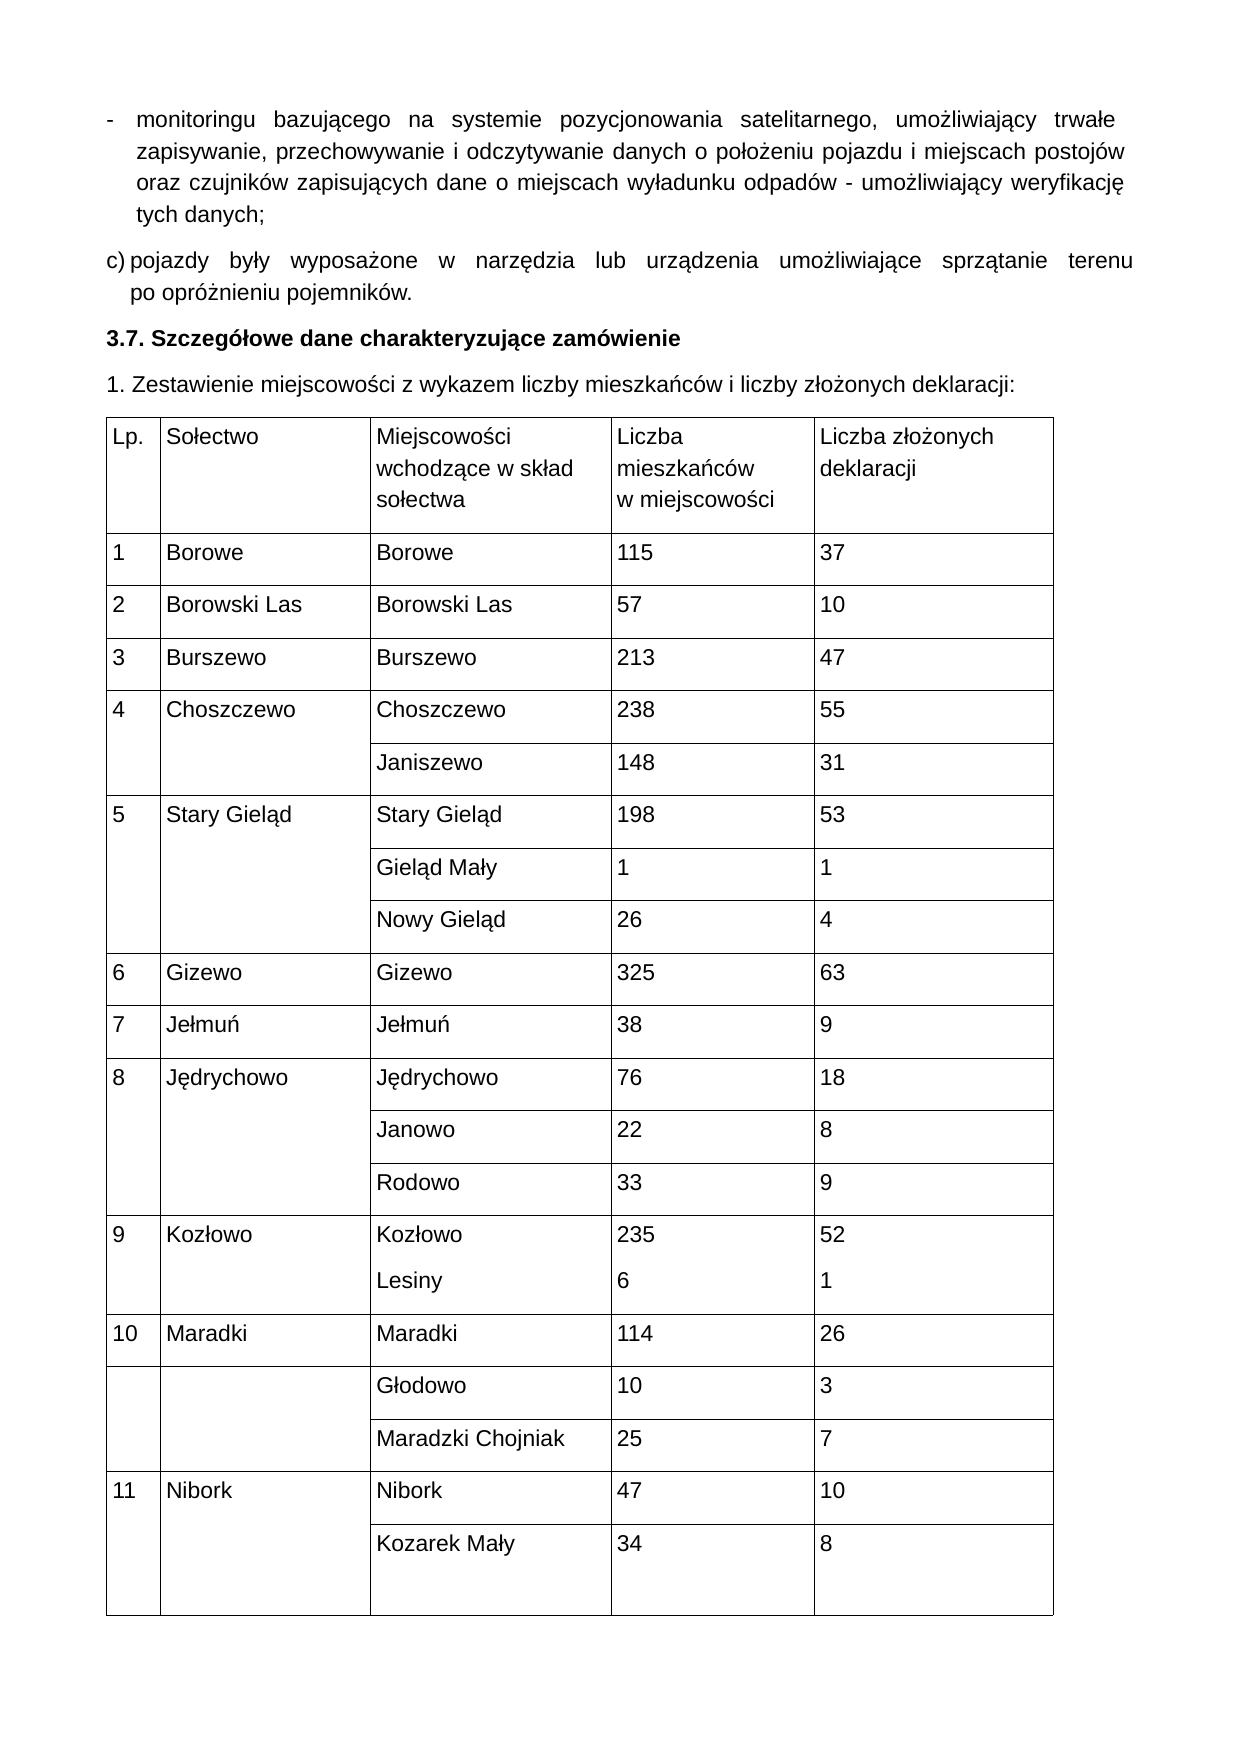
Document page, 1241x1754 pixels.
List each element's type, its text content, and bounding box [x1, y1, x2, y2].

table_cell Choszczewo [161, 691, 370, 795]
table_cell Borowe [161, 534, 370, 585]
table_cell 8 [815, 1111, 1053, 1163]
table_cell 7 [107, 1006, 160, 1058]
table_cell 33 [612, 1164, 814, 1215]
table_cell 8 [815, 1525, 1053, 1615]
table_cell 34 [612, 1525, 814, 1615]
table_cell 213 [612, 639, 814, 690]
table_cell Jełmuń [371, 1006, 611, 1058]
table_cell 1 [612, 849, 814, 900]
table_cell 115 [612, 534, 814, 585]
table_cell Borowski Las [161, 586, 370, 638]
table_cell [107, 1367, 160, 1471]
table_cell Jędrychowo [371, 1059, 611, 1110]
table_cell 18 [815, 1059, 1053, 1110]
table_header Sołectwo [161, 418, 370, 533]
table_cell Burszewo [161, 639, 370, 690]
table_cell 4 [107, 691, 160, 795]
table_cell Borowe [371, 534, 611, 585]
table_cell 31 [815, 744, 1053, 795]
table_cell 198 [612, 796, 814, 848]
table_cell Maradki [371, 1315, 611, 1366]
text 1. Zestawienie miejscowości z wykazem liczby mieszkańców i liczby złożonych deklaracji: [106, 371, 1134, 397]
table_cell Jełmuń [161, 1006, 370, 1058]
text 3.7. Szczegółowe dane charakteryzujące zamówienie [106, 325, 1134, 351]
table_cell 63 [815, 954, 1053, 1005]
table_cell 10 [107, 1315, 160, 1366]
table_cell 9 [107, 1216, 160, 1314]
table_cell 1 [815, 849, 1053, 900]
table_header Lp. [107, 418, 160, 533]
table_cell Maradzki Chojniak [371, 1420, 611, 1471]
table_cell 4 [815, 901, 1053, 953]
table_cell 47 [612, 1472, 814, 1524]
table_cell 26 [815, 1315, 1053, 1366]
text - monitoringu bazującego na systemie pozycjonowania satelitarnego, umożliwiający trwałe zapisywanie, przechowywanie i odczytywanie danych o położeniu pojazdu i miejscach postojów oraz czujników zapisujących dane o miejscach wyładunku odpadów - umożliwiający weryfikację tych danych; [106, 106, 1134, 227]
table_cell 325 [612, 954, 814, 1005]
table_cell 5 [107, 796, 160, 953]
table_cell 47 [815, 639, 1053, 690]
table_cell 26 [612, 901, 814, 953]
table_cell Nibork [371, 1472, 611, 1524]
text c) pojazdy były wyposażone w narzędzia lub urządzenia umożliwiające sprzątanie terenu po opróżnieniu pojemników. [106, 247, 1134, 305]
table_cell Janowo [371, 1111, 611, 1163]
table_header Liczba złożonych deklaracji [815, 418, 1053, 533]
table_cell Maradki [161, 1315, 370, 1366]
table_cell Choszczewo [371, 691, 611, 743]
table_header Liczba mieszkańców w miejscowości [612, 418, 814, 533]
table_cell Stary Gieląd [161, 796, 370, 953]
table_cell Kozłowo Lesiny [371, 1216, 611, 1314]
table_cell Gizewo [161, 954, 370, 1005]
table_header Miejscowości wchodzące w skład sołectwa [371, 418, 611, 533]
table_cell Borowski Las [371, 586, 611, 638]
table_cell 6 [107, 954, 160, 1005]
table_cell 238 [612, 691, 814, 743]
table_cell Nowy Gieląd [371, 901, 611, 953]
table_cell 8 [107, 1059, 160, 1215]
table_cell 2 [107, 586, 160, 638]
table_cell Stary Gieląd [371, 796, 611, 848]
table_cell 148 [612, 744, 814, 795]
table_cell 57 [612, 586, 814, 638]
table_cell Głodowo [371, 1367, 611, 1419]
table_cell 55 [815, 691, 1053, 743]
table_cell Gizewo [371, 954, 611, 1005]
table_cell 52 1 [815, 1216, 1053, 1314]
table_cell 11 [107, 1472, 160, 1615]
table_cell Janiszewo [371, 744, 611, 795]
table_cell 10 [815, 586, 1053, 638]
table_cell Burszewo [371, 639, 611, 690]
table_cell Gieląd Mały [371, 849, 611, 900]
table_cell 10 [815, 1472, 1053, 1524]
table_cell Rodowo [371, 1164, 611, 1215]
table_cell 37 [815, 534, 1053, 585]
table_cell 1 [107, 534, 160, 585]
table_cell 9 [815, 1006, 1053, 1058]
table_cell 3 [815, 1367, 1053, 1419]
table_cell 53 [815, 796, 1053, 848]
table_cell 7 [815, 1420, 1053, 1471]
table_cell 10 [612, 1367, 814, 1419]
table_cell 3 [107, 639, 160, 690]
table_cell 25 [612, 1420, 814, 1471]
table_cell 235 6 [612, 1216, 814, 1314]
table_cell Nibork [161, 1472, 370, 1615]
table_cell Kozłowo [161, 1216, 370, 1314]
table_cell 22 [612, 1111, 814, 1163]
table_cell [161, 1367, 370, 1471]
table_cell Kozarek Mały [371, 1525, 611, 1615]
table_cell 114 [612, 1315, 814, 1366]
table_cell 9 [815, 1164, 1053, 1215]
table_cell 76 [612, 1059, 814, 1110]
table_cell 38 [612, 1006, 814, 1058]
table_cell Jędrychowo [161, 1059, 370, 1215]
